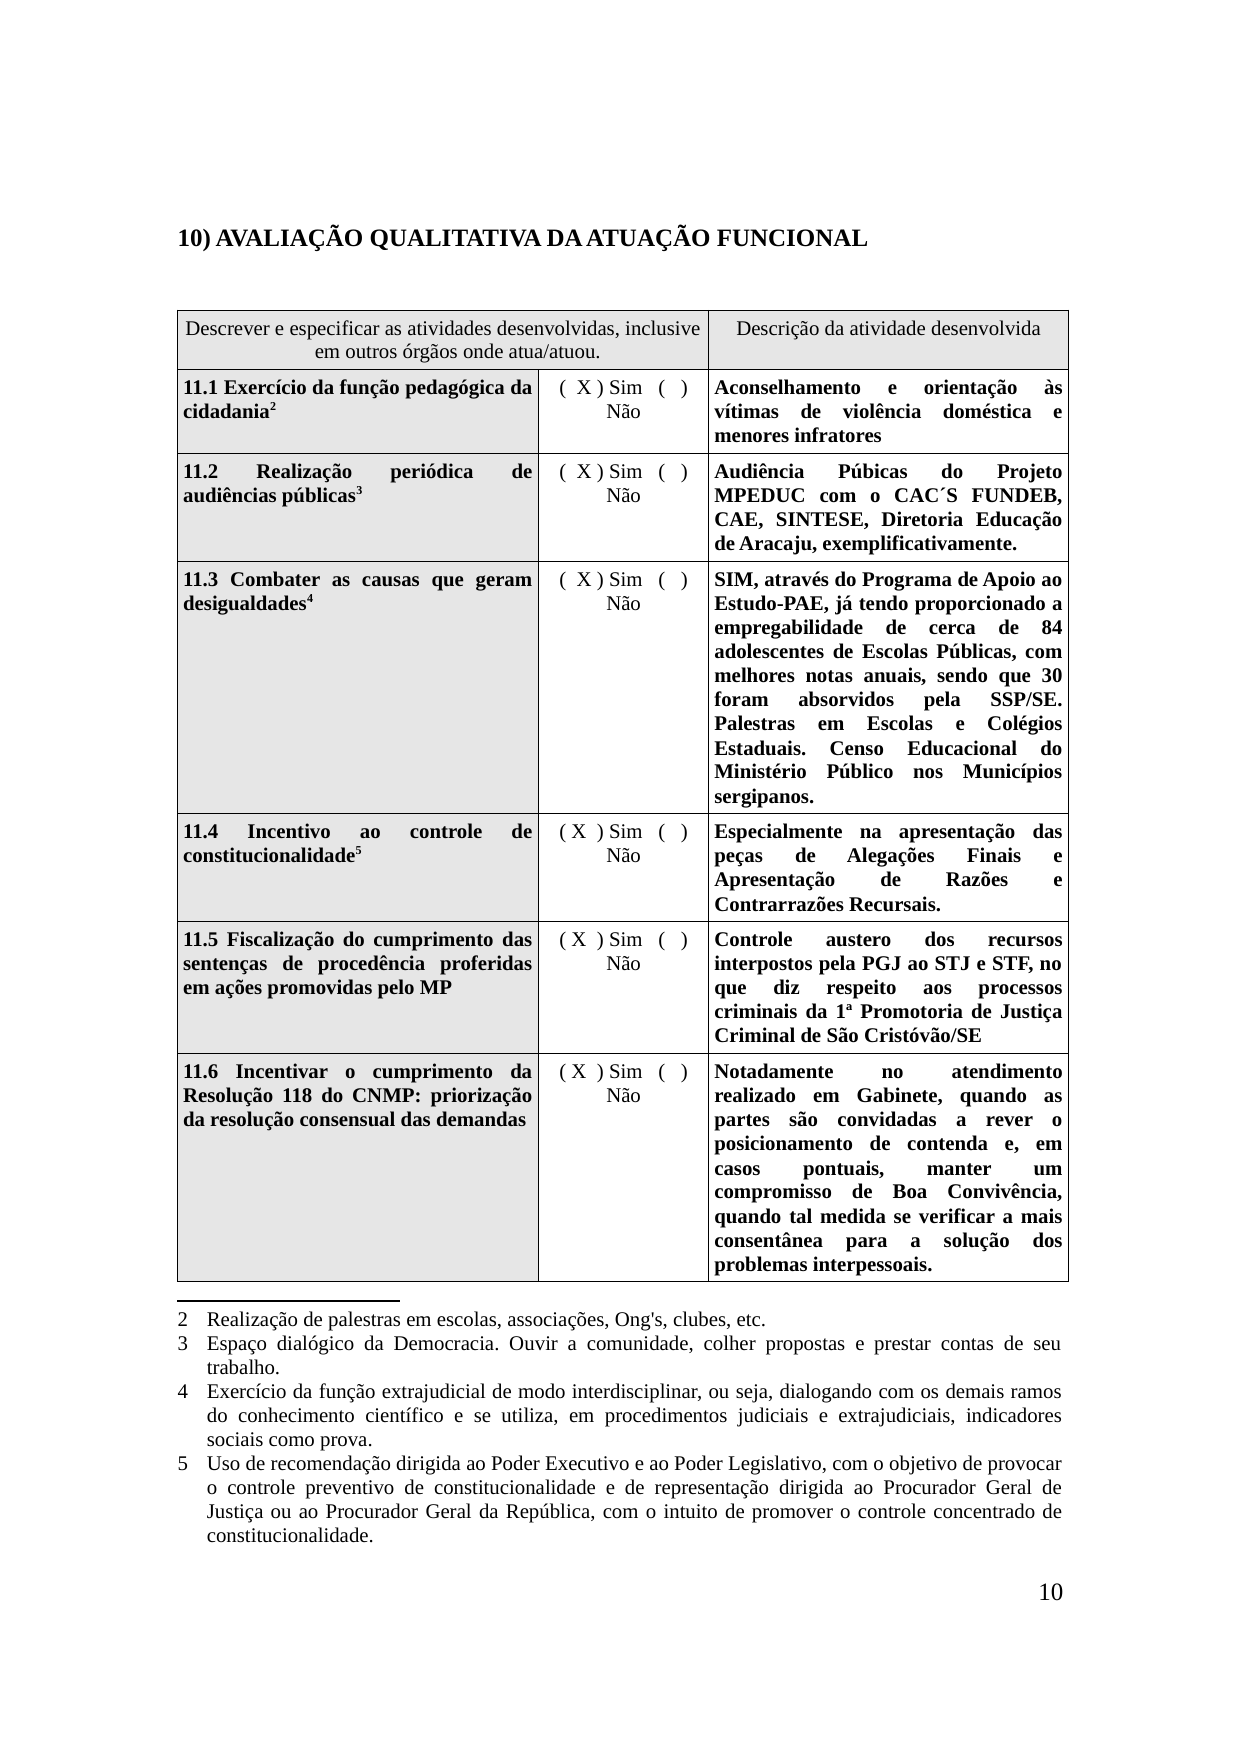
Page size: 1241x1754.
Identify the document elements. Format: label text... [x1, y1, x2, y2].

table_cell ( X ) Sim ( ) Não [539, 922, 708, 1053]
table_header Descrição da atividade desenvolvida [709, 311, 1068, 369]
table_cell ( X ) Sim ( ) Não [539, 454, 708, 561]
table_cell Aconselhamento e orientação às vítimas de violência doméstica e menores infratores [709, 370, 1068, 453]
table_cell 11.3 Combater as causas que geram desigualdades [178, 562, 538, 813]
table_cell 11.4 Incentivo ao controle de constitucionalidade [178, 814, 538, 921]
table_cell Especialmente na apresentação das peças de Alegações Finais e Apresentação de Razões e Contrarrazões Recursais. [709, 814, 1068, 921]
table_cell Notadamente no atendimento realizado em Gabinete, quando as partes são convidadas a rever o posicionamento de contenda e, em casos pontuais, manter um compromisso de Boa Convivência, quando tal medida se verificar a mais consentânea para a solução dos problemas interpessoais. [709, 1054, 1068, 1281]
table_cell ( X ) Sim ( ) Não [539, 1054, 708, 1281]
table_cell ( X ) Sim ( ) Não [539, 814, 708, 921]
table_cell ( X ) Sim ( ) Não [539, 370, 708, 453]
table_cell 11.1 Exercício da função pedagógica da cidadania [178, 370, 538, 453]
table_cell ( X ) Sim ( ) Não [539, 562, 708, 813]
table_cell 11.6 Incentivar o cumprimento da Resolução 118 do CNMP: priorização da resolução consensual das demandas [178, 1054, 538, 1281]
table_cell SIM, através do Programa de Apoio ao Estudo-PAE, já tendo proporcionado a empregabilidade de cerca de 84 adolescentes de Escolas Públicas, com melhores notas anuais, sendo que 30 foram absorvidos pela SSP/SE. Palestras em Escolas e Colégios Estaduais. Censo Educacional do Ministério Público nos Municípios sergipanos. [709, 562, 1068, 813]
table_header Descrever e especificar as atividades desenvolvidas, inclusive em outros órgãos onde atua/atuou. [178, 311, 708, 369]
table_cell 11.5 Fiscalização do cumprimento das sentenças de procedência proferidas em ações promovidas pelo MP [178, 922, 538, 1053]
text 10) AVALIAÇÃO QUALITATIVA DA ATUAÇÃO FUNCIONAL [177, 223, 1063, 252]
table_cell Controle austero dos recursos interpostos pela PGJ ao STJ e STF, no que diz respeito aos processos criminais da 1ª Promotoria de Justiça Criminal de São Cristóvão/SE [709, 922, 1068, 1053]
table_cell 11.2 Realização periódica de audiências públicas [178, 454, 538, 561]
table_cell Audiência Púbicas do Projeto MPEDUC com o CAC´S FUNDEB, CAE, SINTESE, Diretoria Educação de Aracaju, exemplificativamente. [709, 454, 1068, 561]
